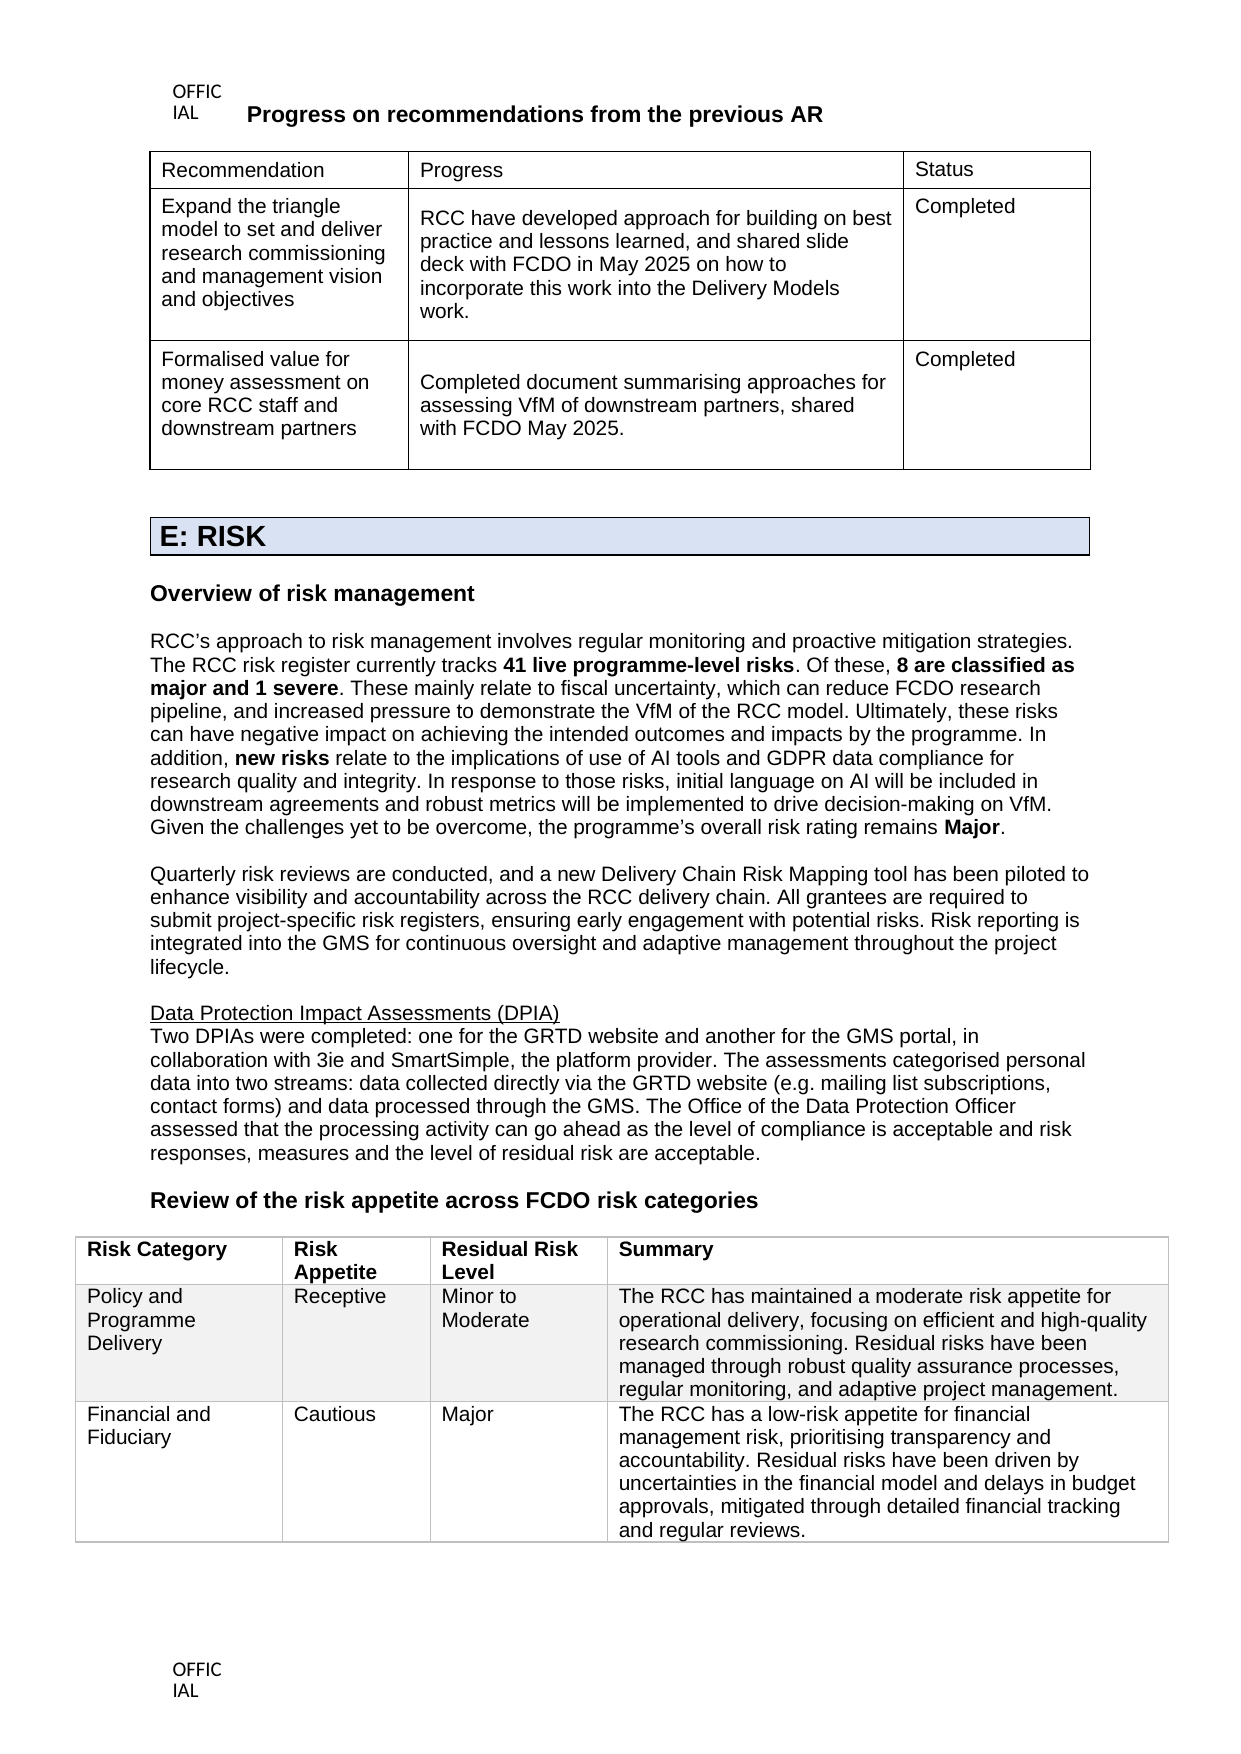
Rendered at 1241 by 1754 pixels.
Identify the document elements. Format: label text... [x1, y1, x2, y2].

table_cell Major [431, 1402, 607, 1541]
table_cell Policy and Programme Delivery [76, 1285, 282, 1401]
table_header Risk Category [76, 1238, 282, 1284]
table_header Risk Appetite [283, 1238, 430, 1284]
table_cell Completed document summarising approaches for assessing VfM of downstream partners, shared with FCDO May 2025. [409, 341, 903, 469]
table_cell Expand the triangle model to set and deliver research commissioning and management vision and objectives [151, 189, 408, 340]
text Two DPIAs were completed: one for the GRTD website and another for the GMS portal, in collaboration with 3ie and SmartSimple, the platform provider. The assessments categorised personal data into two streams: data collected directly via the GRTD website (e.g. mailing list subscriptions, contact forms) and data processed through the GMS. The Office of the Data Protection Officer assessed that the processing activity can go ahead as the level of compliance is acceptable and risk responses, measures and the level of residual risk are acceptable. [150, 1025, 1090, 1164]
table_header Progress [409, 152, 903, 188]
table_cell Financial and Fiduciary [76, 1402, 282, 1541]
table_header Status [904, 152, 1090, 188]
table_cell Formalised value for money assessment on core RCC staff and downstream partners [151, 341, 408, 469]
table_cell Completed [904, 189, 1090, 340]
text Review of the risk appetite across FCDO risk categories [150, 1187, 1090, 1213]
text Progress on recommendations from the previous AR [150, 102, 1090, 127]
table_cell Minor to Moderate [431, 1285, 607, 1401]
text RCC’s approach to risk management involves regular monitoring and proactive mitigation strategies. The RCC risk register currently tracks 41 live programme-level risks. Of these, 8 are classified as major and 1 severe. These mainly relate to fiscal uncertainty, which can reduce FCDO research pipeline, and increased pressure to demonstrate the VfM of the RCC model. Ultimately, these risks can have negative impact on achieving the intended outcomes and impacts by the programme. In addition, new risks relate to the implications of use of AI tools and GDPR data compliance for research quality and integrity. In response to those risks, initial language on AI will be included in downstream agreements and robust metrics will be implemented to drive decision-making on VfM. Given the challenges yet to be overcome, the programme’s overall risk rating remains Major. [150, 630, 1090, 839]
table_cell Cautious [283, 1402, 430, 1541]
table_cell Receptive [283, 1285, 430, 1401]
text E: RISK [151, 518, 1089, 554]
table_header Summary [608, 1238, 1168, 1284]
table_header Residual Risk Level [431, 1238, 607, 1284]
table_cell RCC have developed approach for building on best practice and lessons learned, and shared slide deck with FCDO in May 2025 on how to incorporate this work into the Delivery Models work. [409, 189, 903, 340]
text Quarterly risk reviews are conducted, and a new Delivery Chain Risk Mapping tool has been piloted to enhance visibility and accountability across the RCC delivery chain. All grantees are required to submit project-specific risk registers, ensuring early engagement with potential risks. Risk reporting is integrated into the GMS for continuous oversight and adaptive management throughout the project lifecycle. [150, 862, 1090, 978]
text Overview of risk management [150, 581, 1090, 607]
table_cell The RCC has a low-risk appetite for financial management risk, prioritising transparency and accountability. Residual risks have been driven by uncertainties in the financial model and delays in budget approvals, mitigated through detailed financial tracking and regular reviews. [608, 1402, 1168, 1541]
text Data Protection Impact Assessments (DPIA) [150, 1002, 1090, 1025]
table_cell The RCC has maintained a moderate risk appetite for operational delivery, focusing on efficient and high-quality research commissioning. Residual risks have been managed through robust quality assurance processes, regular monitoring, and adaptive project management. [608, 1285, 1168, 1401]
table_cell Completed [904, 341, 1090, 469]
table_header Recommendation [151, 152, 408, 188]
